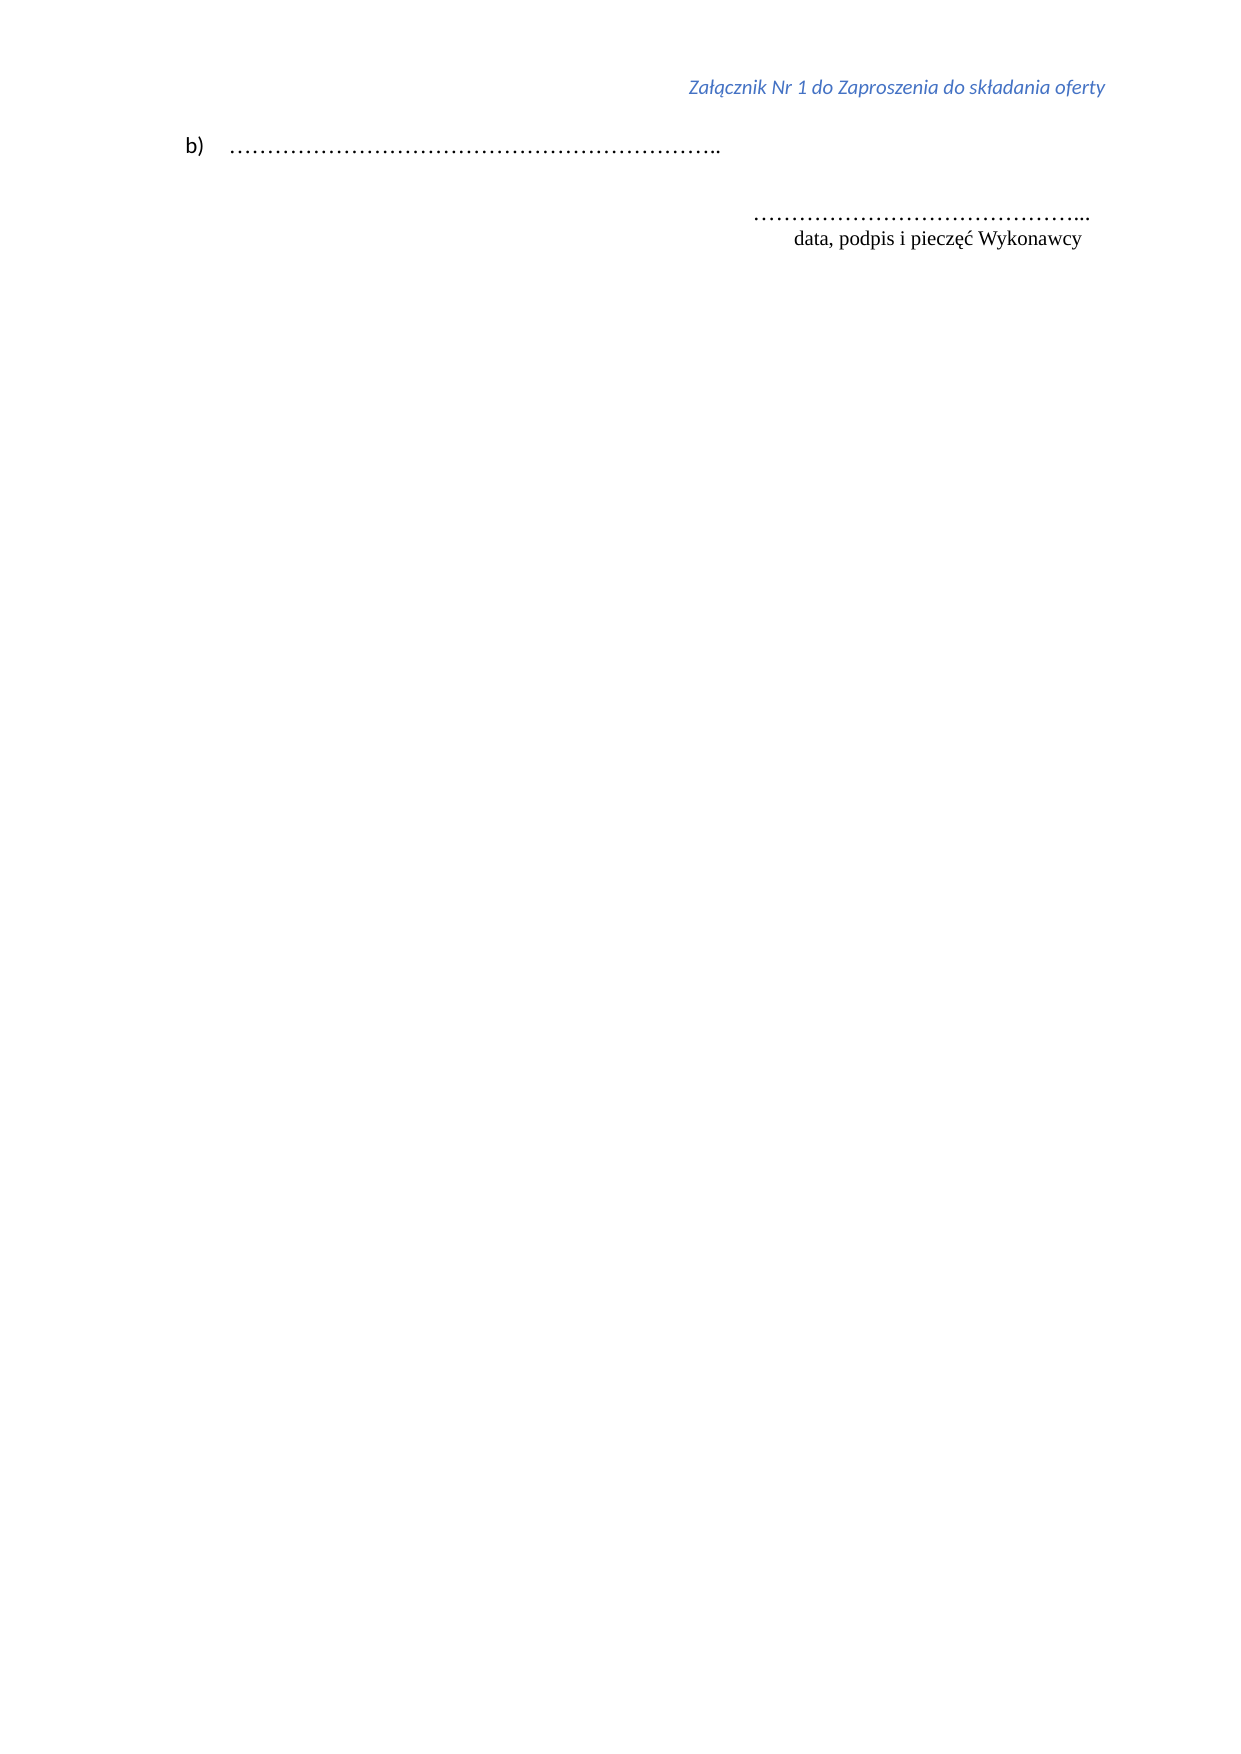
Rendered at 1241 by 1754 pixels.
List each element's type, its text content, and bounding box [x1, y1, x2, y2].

text ……………………………………... [148, 199, 1107, 226]
list ……………………………………………………….. [185, 132, 1107, 160]
text data, podpis i pieczęć Wykonawcy [768, 226, 1107, 249]
